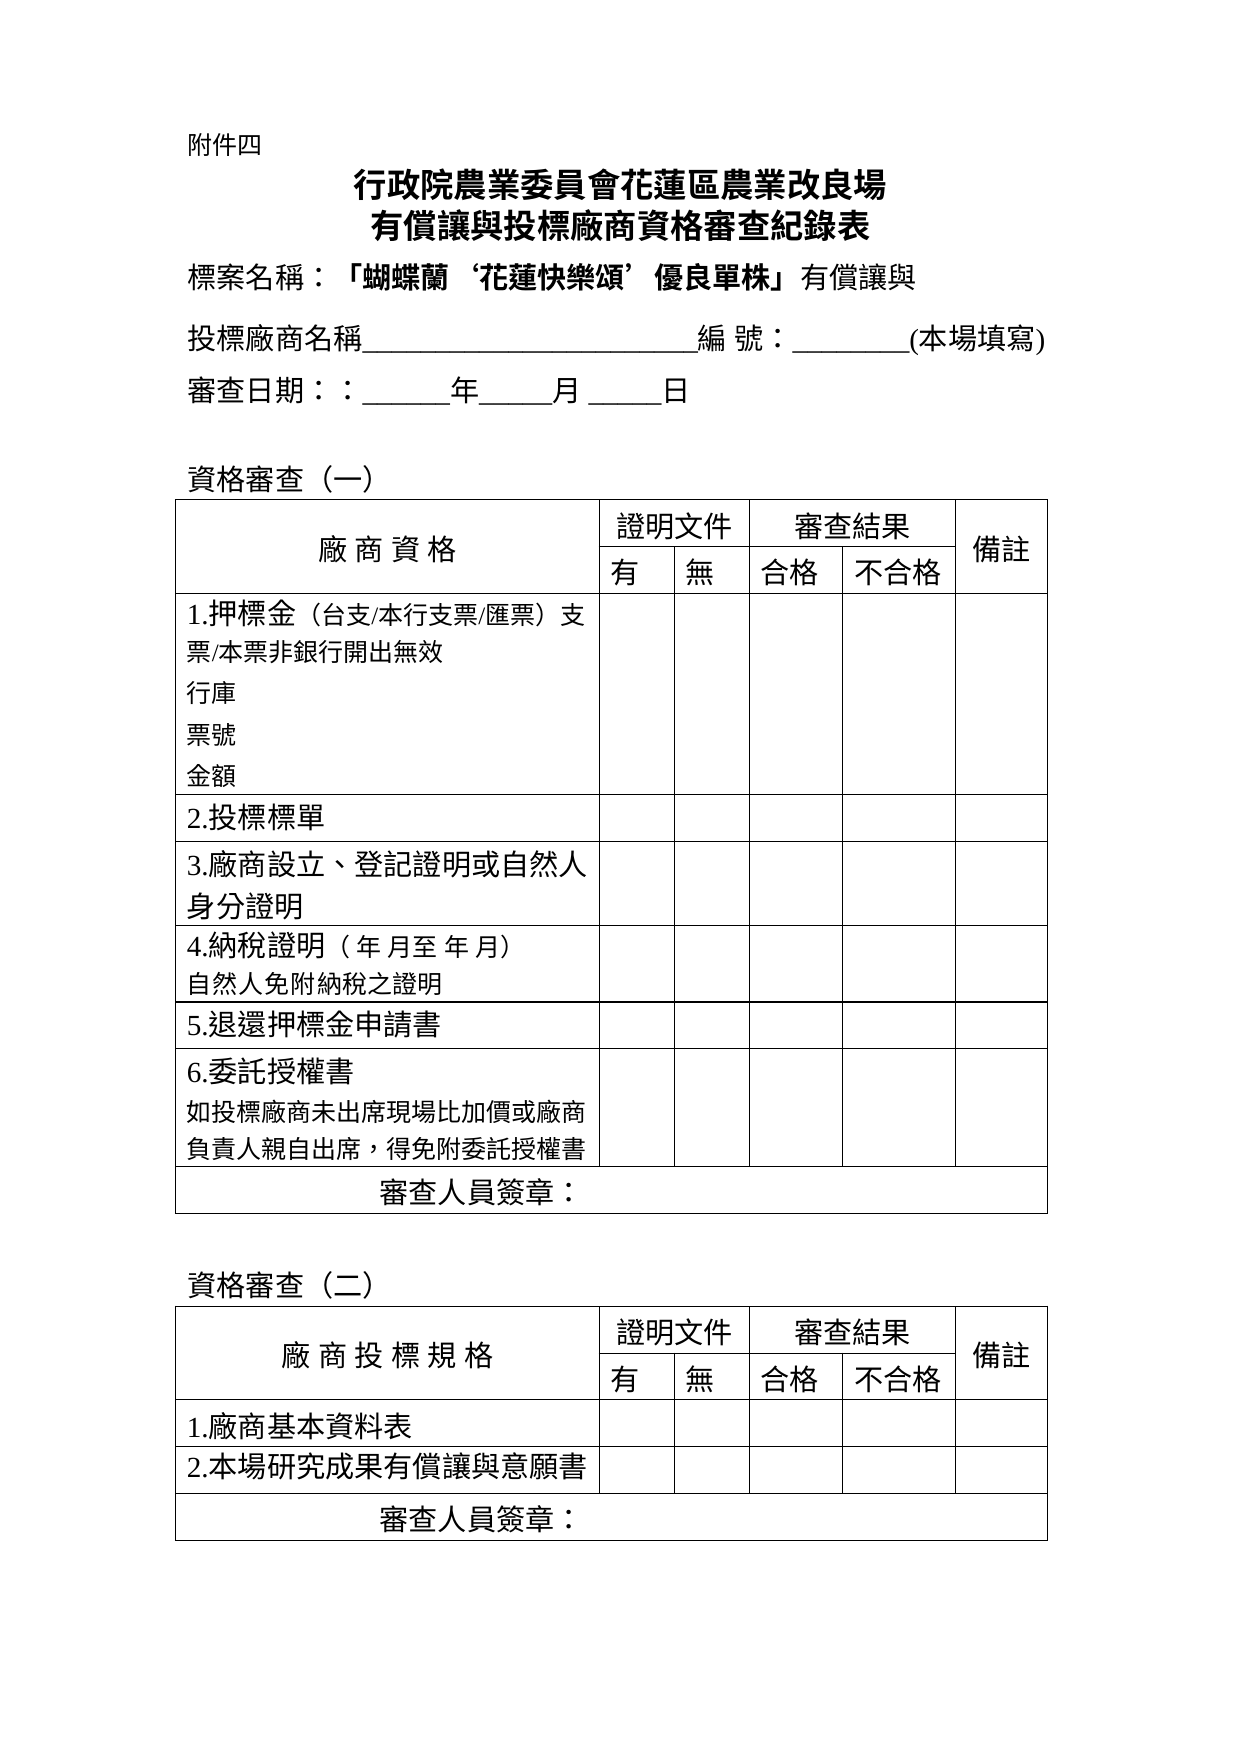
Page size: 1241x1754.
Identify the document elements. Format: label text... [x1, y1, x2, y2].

text 標案名稱：「蝴蝶蘭‘花蓮快樂頌’優良單株」有償讓與 [187, 247, 1053, 299]
table_cell 2.投標標單 [176, 795, 599, 841]
table_cell [675, 1447, 749, 1493]
table_cell [843, 1049, 955, 1166]
table_cell 審查人員簽章： [176, 1494, 1047, 1540]
table_cell [600, 1003, 674, 1048]
table_cell [675, 1400, 749, 1446]
table_cell [675, 842, 749, 925]
table_cell [600, 1447, 674, 1493]
text 資格審查（一） [187, 453, 1053, 499]
table_cell [600, 842, 674, 925]
table_cell 1.押標金（台支/本行支票/匯票）支票/本票非銀行開出無效 行庫 票號 金額 [176, 594, 599, 794]
text 資格審查（二） [187, 1260, 1053, 1306]
table_cell 3.廠商設立、登記證明或自然人身分證明 [176, 842, 599, 925]
table_cell [750, 1003, 842, 1048]
table_cell [750, 795, 842, 841]
table_cell [750, 926, 842, 1001]
table_cell 無 [675, 1354, 749, 1399]
table_cell [843, 795, 955, 841]
table_cell [956, 1447, 1047, 1493]
table_cell [675, 926, 749, 1001]
table_header 證明文件 [600, 1307, 749, 1352]
table_cell [843, 594, 955, 794]
table_cell 合格 [750, 1354, 842, 1399]
table_header 審查結果 [750, 1307, 955, 1352]
table_cell [750, 1049, 842, 1166]
table_cell [600, 1049, 674, 1166]
text 審查日期：：______年_____月 _____日 [187, 362, 1053, 412]
table_cell [956, 1400, 1047, 1446]
text 附件四 [187, 118, 1053, 164]
table_cell [675, 795, 749, 841]
table_cell 不合格 [843, 1354, 955, 1399]
table_cell 審查人員簽章： [176, 1167, 1047, 1213]
table_cell 無 [675, 547, 749, 593]
table_cell 不合格 [843, 547, 955, 593]
table_header 備註 [956, 1307, 1047, 1399]
text 有償讓與投標廠商資格審查紀錄表 [187, 206, 1053, 247]
table_header 證明文件 [600, 500, 749, 546]
table_cell 6.委託授權書 如投標廠商未出席現場比加價或廠商負責人親自出席，得免附委託授權書 [176, 1049, 599, 1166]
table_cell [843, 842, 955, 925]
table_cell 2.本場研究成果有償讓與意願書 [176, 1447, 599, 1493]
table_cell [750, 842, 842, 925]
table_cell 有 [600, 547, 674, 593]
table_cell [750, 1400, 842, 1446]
table_cell [843, 1400, 955, 1446]
table_cell 有 [600, 1354, 674, 1399]
table_cell [956, 1049, 1047, 1166]
table_cell [675, 1049, 749, 1166]
table_cell [956, 1003, 1047, 1048]
table_header 備註 [956, 500, 1047, 593]
table_cell 4.納稅證明（ 年 月至 年 月） 自然人免附納稅之證明 [176, 926, 599, 1001]
table_cell [675, 1003, 749, 1048]
table_cell [843, 1447, 955, 1493]
table_header 廠 商 資 格 [176, 500, 599, 593]
table_cell [600, 594, 674, 794]
table_cell [600, 926, 674, 1001]
table_cell [843, 926, 955, 1001]
table_cell [750, 1447, 842, 1493]
text 行政院農業委員會花蓮區農業改良場 [187, 164, 1053, 206]
table_cell [600, 1400, 674, 1446]
table_cell [843, 1003, 955, 1048]
table_cell [956, 594, 1047, 794]
table_cell 1.廠商基本資料表 [176, 1400, 599, 1446]
table_cell 合格 [750, 547, 842, 593]
table_cell [675, 594, 749, 794]
table_cell 5.退還押標金申請書 [176, 1003, 599, 1048]
table_cell [956, 926, 1047, 1001]
table_cell [750, 594, 842, 794]
table_header 廠 商 投 標 規 格 [176, 1307, 599, 1399]
text 投標廠商名稱_______________________編 號：________(本場填寫) [187, 299, 1053, 362]
table_cell [956, 842, 1047, 925]
table_header 審查結果 [750, 500, 955, 546]
table_cell [600, 795, 674, 841]
table_cell [956, 795, 1047, 841]
